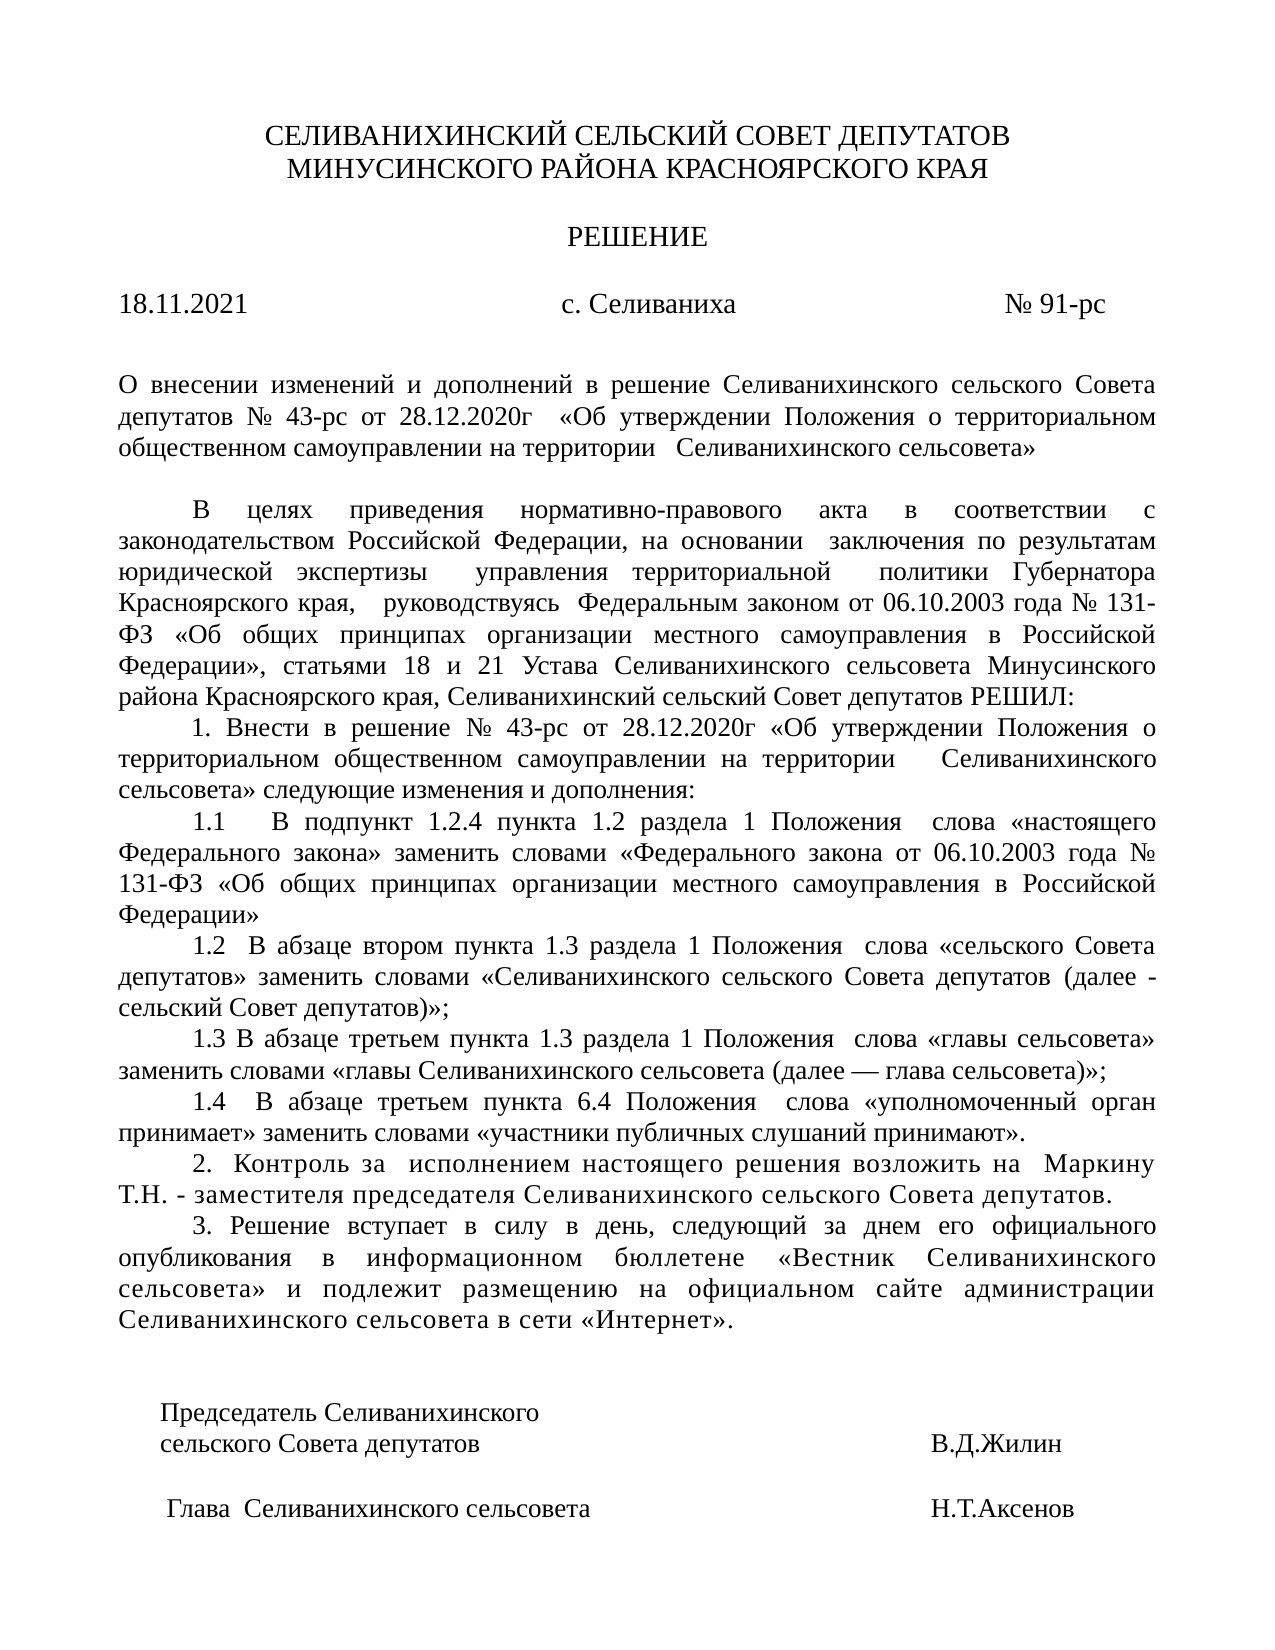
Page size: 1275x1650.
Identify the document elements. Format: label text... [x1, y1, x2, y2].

text 2. Контроль за исполнением настоящего решения возложить на Маркину Т.Н. - заместителя председателя Селиванихинского сельского Совета депутатов. [118, 1147, 1157, 1209]
text 18.11.2021 с. Селиваниха № 91-рс [118, 286, 1157, 319]
text 1.4 В абзаце третьем пункта 6.4 Положения слова «уполномоченный орган принимает» заменить словами «участники публичных слушаний принимают». [118, 1085, 1157, 1147]
text 1. Внести в решение № 43-рс от 28.12.2020г «Об утверждении Положения о территориальном общественном самоуправлении на территории Селиванихинского сельсовета» следующие изменения и дополнения: [118, 711, 1157, 804]
text О внесении изменений и дополнений в решение Селиванихинского сельского Совета депутатов № 43-рс от 28.12.2020г «Об утверждении Положения о территориальном общественном самоуправлении на территории Селиванихинского сельсовета» [118, 368, 1157, 462]
text 1.3 В абзаце третьем пункта 1.3 раздела 1 Положения слова «главы сельсовета» заменить словами «главы Селиванихинского сельсовета (далее — глава сельсовета)»; [118, 1023, 1157, 1085]
text Председатель Селиванихинского [118, 1396, 1157, 1427]
text сельского Совета депутатов В.Д.Жилин [118, 1427, 1157, 1459]
text Глава Селиванихинского сельсовета Н.Т.Аксенов [118, 1490, 1157, 1523]
text 3. Решение вступает в силу в день, следующий за днем его официального опубликования в информационном бюллетене «Вестник Селиванихинского сельсовета» и подлежит размещению на официальном сайте администрации Селиванихинского сельсовета в сети «Интернет». [118, 1209, 1157, 1334]
text 1.1 В подпункт 1.2.4 пункта 1.2 раздела 1 Положения слова «настоящего Федерального закона» заменить словами «Федерального закона от 06.10.2003 года № 131-ФЗ «Об общих принципах организации местного самоуправления в Российской Федерации» [118, 804, 1157, 929]
text РЕШЕНИЕ [118, 219, 1157, 252]
text В целях приведения нормативно-правового акта в соответствии с законодательством Российской Федерации, на основании заключения по результатам юридической экспертизы управления территориальной политики Губернатора Красноярского края, руководствуясь Федеральным законом от 06.10.2003 года № 131-ФЗ «Об общих принципах организации местного самоуправления в Российской Федерации», статьями 18 и 21 Устава Селиванихинского сельсовета Минусинского района Красноярского края, Селиванихинский сельский Совет депутатов РЕШИЛ: [118, 493, 1157, 711]
text СЕЛИВАНИХИНСКИЙ СЕЛЬСКИЙ СОВЕТ ДЕПУТАТОВ МИНУСИНСКОГО РАЙОНА КРАСНОЯРСКОГО КРАЯ [118, 118, 1157, 185]
text 1.2 В абзаце втором пункта 1.3 раздела 1 Положения слова «сельского Совета депутатов» заменить словами «Селиванихинского сельского Совета депутатов (далее - сельский Совет депутатов)»; [118, 929, 1157, 1023]
